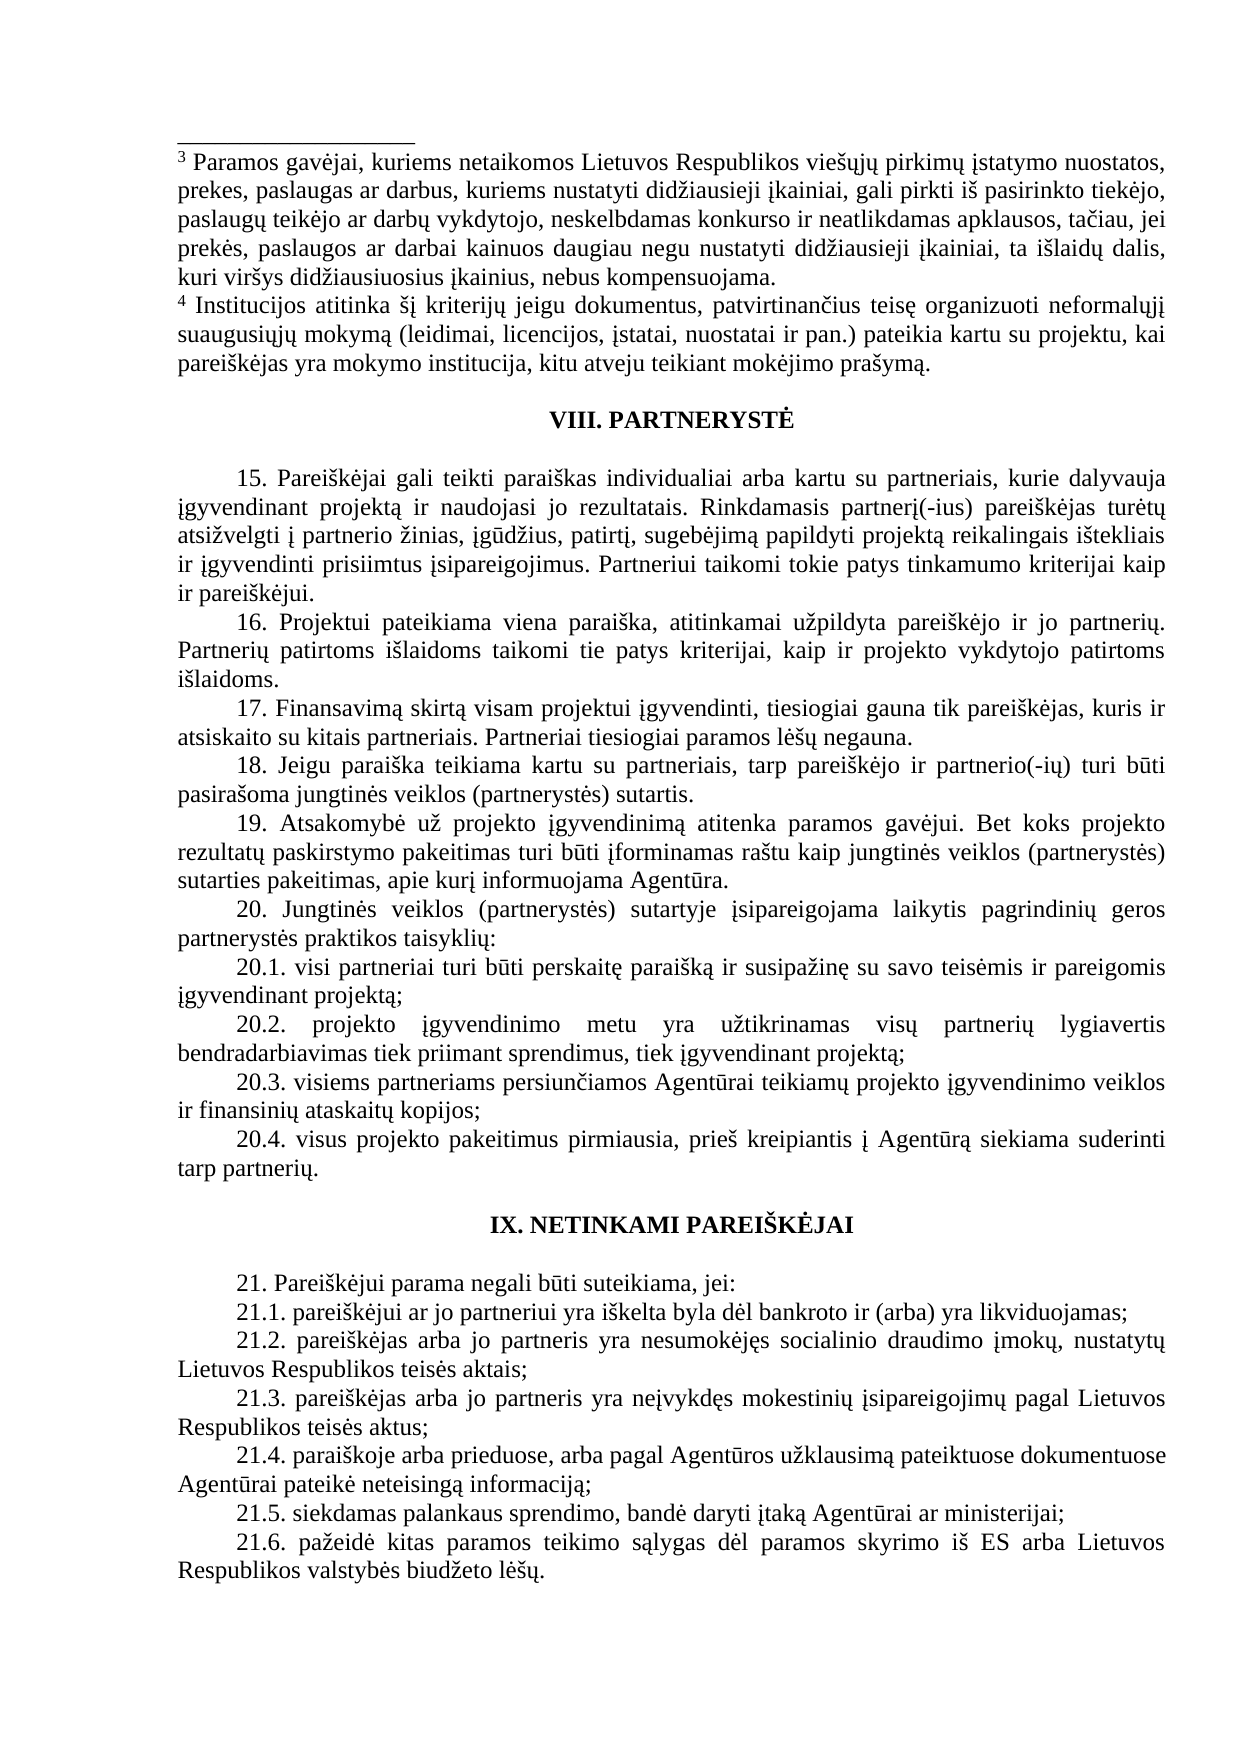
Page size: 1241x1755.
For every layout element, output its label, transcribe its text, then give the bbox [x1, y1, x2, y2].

text 4 Institucijos atitinka šį kriterijų jeigu dokumentus, patvirtinančius teisę organizuoti neformalųjį suaugusiųjų mokymą (leidimai, licencijos, įstatai, nuostatai ir pan.) pateikia kartu su projektu, kai pareiškėjas yra mokymo institucija, kitu atveju teikiant mokėjimo prašymą. [177, 291, 1166, 377]
text 19. Atsakomybė už projekto įgyvendinimą atitenka paramos gavėjui. Bet koks projekto rezultatų paskirstymo pakeitimas turi būti įforminamas raštu kaip jungtinės veiklos (partnerystės) sutarties pakeitimas, apie kurį informuojama Agentūra. [177, 808, 1166, 894]
text 17. Finansavimą skirtą visam projektui įgyvendinti, tiesiogiai gauna tik pareiškėjas, kuris ir atsiskaito su kitais partneriais. Partneriai tiesiogiai paramos lėšų negauna. [177, 693, 1166, 751]
text 21.6. pažeidė kitas paramos teikimo sąlygas dėl paramos skyrimo iš ES arba Lietuvos Respublikos valstybės biudžeto lėšų. [177, 1527, 1166, 1584]
text 20.2. projekto įgyvendinimo metu yra užtikrinamas visų partnerių lygiavertis bendradarbiavimas tiek priimant sprendimus, tiek įgyvendinant projektą; [177, 1009, 1166, 1067]
text 21.4. paraiškoje arba prieduose, arba pagal Agentūros užklausimą pateiktuose dokumentuose Agentūrai pateikė neteisingą informaciją; [177, 1441, 1166, 1498]
text 21. Pareiškėjui parama negali būti suteikiama, jei: [177, 1268, 1166, 1297]
text 15. Pareiškėjai gali teikti paraiškas individualiai arba kartu su partneriais, kurie dalyvauja įgyvendinant projektą ir naudojasi jo rezultatais. Rinkdamasis partnerį(-ius) pareiškėjas turėtų atsižvelgti į partnerio žinias, įgūdžius, patirtį, sugebėjimą papildyti projektą reikalingais ištekliais ir įgyvendinti prisiimtus įsipareigojimus. Partneriui taikomi tokie patys tinkamumo kriterijai kaip ir pareiškėjui. [177, 463, 1166, 607]
text 20.4. visus projekto pakeitimus pirmiausia, prieš kreipiantis į Agentūrą siekiama suderinti tarp partnerių. [177, 1124, 1166, 1182]
text IX. NETINKAMI PAREIŠKĖJAI [177, 1211, 1166, 1239]
text 18. Jeigu paraiška teikiama kartu su partneriais, tarp pareiškėjo ir partnerio(-ių) turi būti pasirašoma jungtinės veiklos (partnerystės) sutartis. [177, 751, 1166, 808]
text 21.3. pareiškėjas arba jo partneris yra neįvykdęs mokestinių įsipareigojimų pagal Lietuvos Respublikos teisės aktus; [177, 1383, 1166, 1441]
text ___________________ [177, 118, 1166, 147]
text 21.2. pareiškėjas arba jo partneris yra nesumokėjęs socialinio draudimo įmokų, nustatytų Lietuvos Respublikos teisės aktais; [177, 1326, 1166, 1383]
text 21.1. pareiškėjui ar jo partneriui yra iškelta byla dėl bankroto ir (arba) yra likviduojamas; [177, 1297, 1166, 1326]
text 3 Paramos gavėjai, kuriems netaikomos Lietuvos Respublikos viešųjų pirkimų įstatymo nuostatos, prekes, paslaugas ar darbus, kuriems nustatyti didžiausieji įkainiai, gali pirkti iš pasirinkto tiekėjo, paslaugų teikėjo ar darbų vykdytojo, neskelbdamas konkurso ir neatlikdamas apklausos, tačiau, jei prekės, paslaugos ar darbai kainuos daugiau negu nustatyti didžiausieji įkainiai, ta išlaidų dalis, kuri viršys didžiausiuosius įkainius, nebus kompensuojama. [177, 147, 1166, 291]
text 21.5. siekdamas palankaus sprendimo, bandė daryti įtaką Agentūrai ar ministerijai; [177, 1498, 1166, 1527]
text 16. Projektui pateikiama viena paraiška, atitinkamai užpildyta pareiškėjo ir jo partnerių. Partnerių patirtoms išlaidoms taikomi tie patys kriterijai, kaip ir projekto vykdytojo patirtoms išlaidoms. [177, 607, 1166, 693]
text 20.1. visi partneriai turi būti perskaitę paraišką ir susipažinę su savo teisėmis ir pareigomis įgyvendinant projektą; [177, 952, 1166, 1009]
text VIII. PARTNERYSTĖ [177, 406, 1166, 434]
text 20. Jungtinės veiklos (partnerystės) sutartyje įsipareigojama laikytis pagrindinių geros partnerystės praktikos taisyklių: [177, 894, 1166, 952]
text 20.3. visiems partneriams persiunčiamos Agentūrai teikiamų projekto įgyvendinimo veiklos ir finansinių ataskaitų kopijos; [177, 1067, 1166, 1124]
